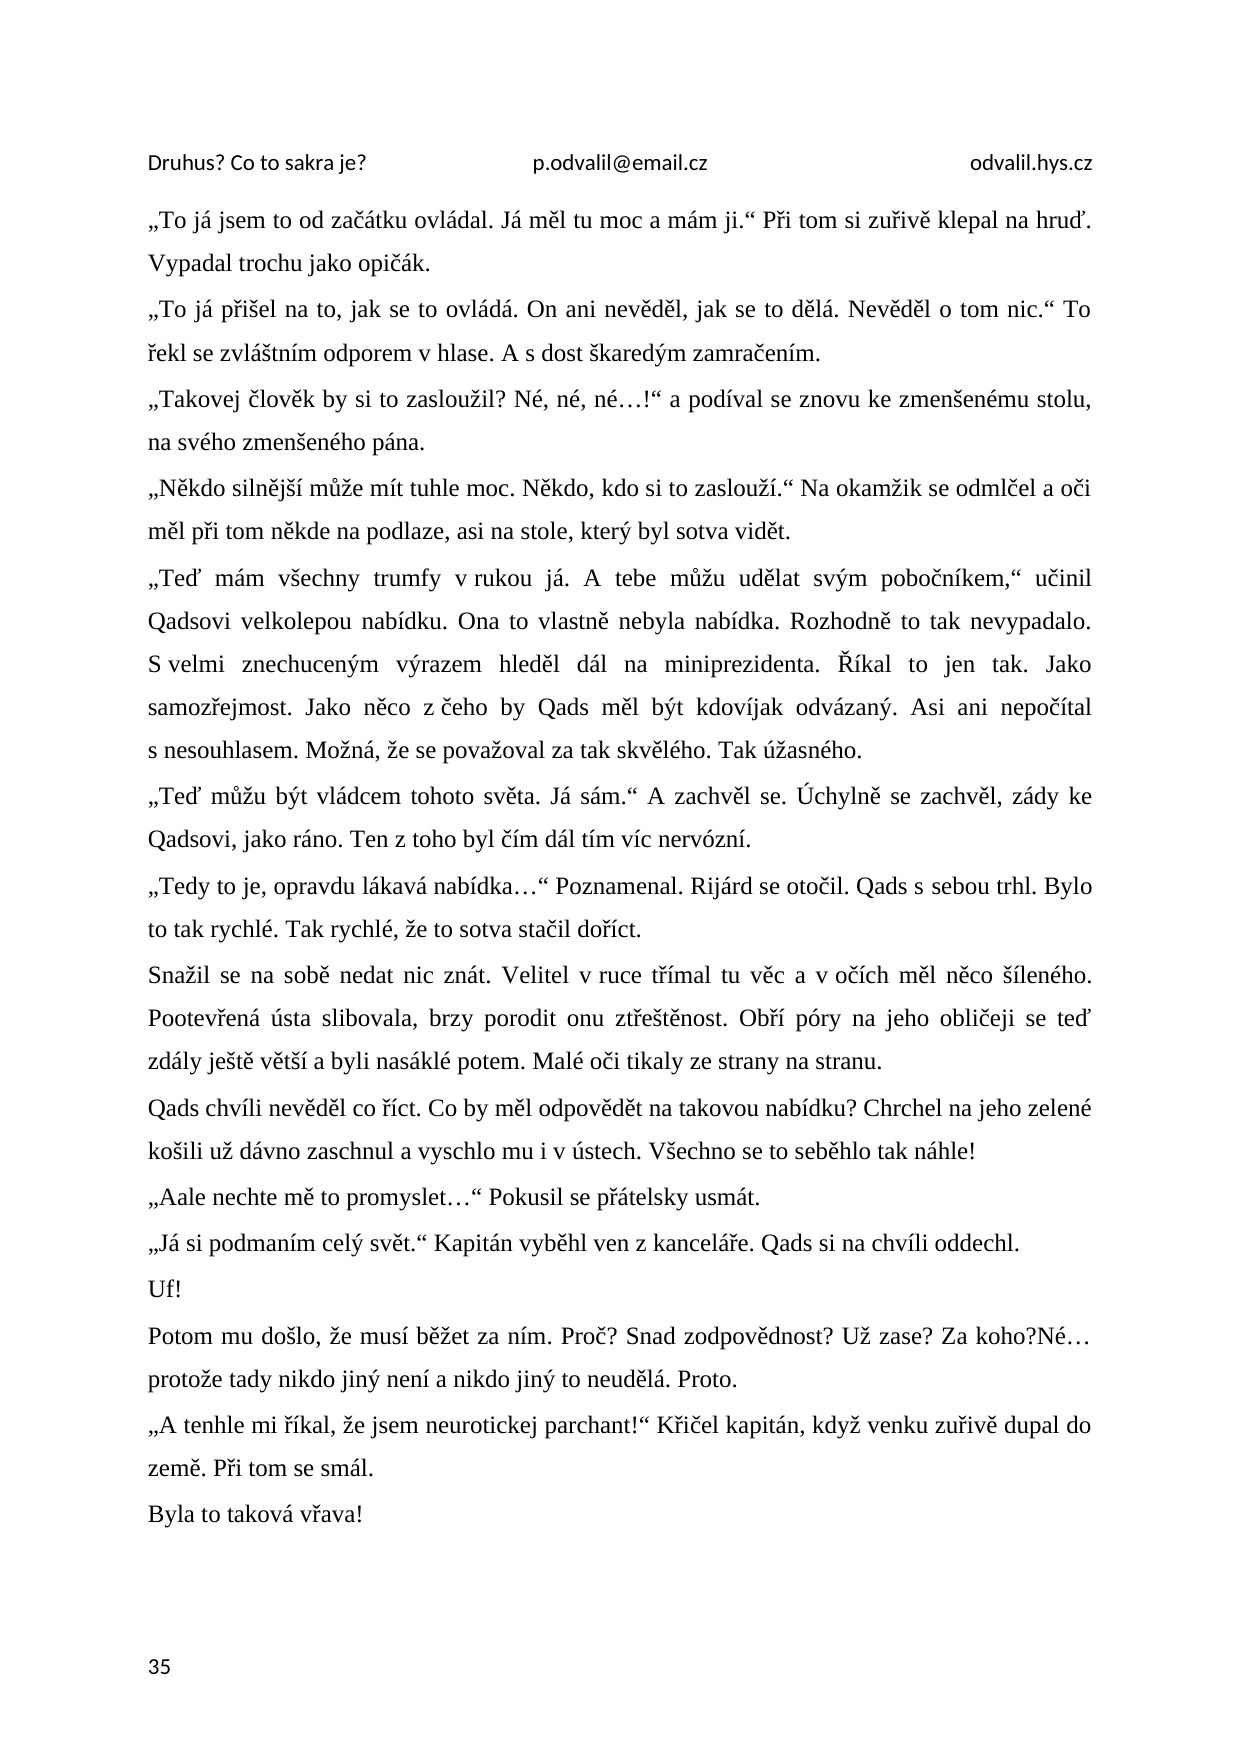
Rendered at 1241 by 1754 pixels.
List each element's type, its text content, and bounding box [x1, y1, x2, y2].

text „To já jsem to od začátku ovládal. Já měl tu moc a mám ji.“ Při tom si zuřivě klepal na hruď. Vypadal trochu jako opičák. [148, 205, 1093, 277]
text „Aale nechte mě to promyslet…“ Pokusil se přátelsky usmát. [148, 1182, 1093, 1211]
text „To já přišel na to, jak se to ovládá. On ani nevěděl, jak se to dělá. Nevěděl o tom nic.“ To řekl se zvláštním odporem v hlase. A s dost škaredým zamračením. [148, 294, 1093, 366]
text Snažil se na sobě nedat nic znát. Velitel v ruce třímal tu věc a v očích měl něco šíleného. Pootevřená ústa slibovala, brzy porodit onu ztřeštěnost. Obří póry na jeho obličeji se teď zdály ještě větší a byli nasáklé potem. Malé oči tikaly ze strany na stranu. [148, 960, 1093, 1075]
text „Já si podmaním celý svět.“ Kapitán vyběhl ven z kanceláře. Qads si na chvíli oddechl. [148, 1228, 1093, 1257]
text „Takovej člověk by si to zasloužil? Né, né, né…!“ a podíval se znovu ke zmenšenému stolu, na svého zmenšeného pána. [148, 384, 1093, 456]
text Potom mu došlo, že musí běžet za ním. Proč? Snad zodpovědnost? Už zase? Za koho?Né… protože tady nikdo jiný není a nikdo jiný to neudělá. Proto. [148, 1321, 1093, 1393]
text Uf! [148, 1274, 1093, 1303]
text Qads chvíli nevěděl co říct. Co by měl odpovědět na takovou nabídku? Chrchel na jeho zelené košili už dávno zaschnul a vyschlo mu i v ústech. Všechno se to seběhlo tak náhle! [148, 1093, 1093, 1164]
text Byla to taková vřava! [148, 1499, 1093, 1528]
text „Někdo silnější může mít tuhle moc. Někdo, kdo si to zaslouží.“ Na okamžik se odmlčel a oči měl při tom někde na podlaze, asi na stole, který byl sotva vidět. [148, 473, 1093, 545]
text „Teď můžu být vládcem tohoto světa. Já sám.“ A zachvěl se. Úchylně se zachvěl, zády ke Qadsovi, jako ráno. Ten z toho byl čím dál tím víc nervózní. [148, 781, 1093, 853]
text „Tedy to je, opravdu lákavá nabídka…“ Poznamenal. Rijárd se otočil. Qads s sebou trhl. Bylo to tak rychlé. Tak rychlé, že to sotva stačil doříct. [148, 871, 1093, 943]
text „Teď mám všechny trumfy v rukou já. A tebe můžu udělat svým pobočníkem,“ učinil Qadsovi velkolepou nabídku. Ona to vlastně nebyla nabídka. Rozhodně to tak nevypadalo. S velmi znechuceným výrazem hleděl dál na miniprezidenta. Říkal to jen tak. Jako samozřejmost. Jako něco z čeho by Qads měl být kdovíjak odvázaný. Asi ani nepočítal s nesouhlasem. Možná, že se považoval za tak skvělého. Tak úžasného. [148, 563, 1093, 764]
text „A tenhle mi říkal, že jsem neurotickej parchant!“ Křičel kapitán, když venku zuřivě dupal do země. Při tom se smál. [148, 1410, 1093, 1482]
